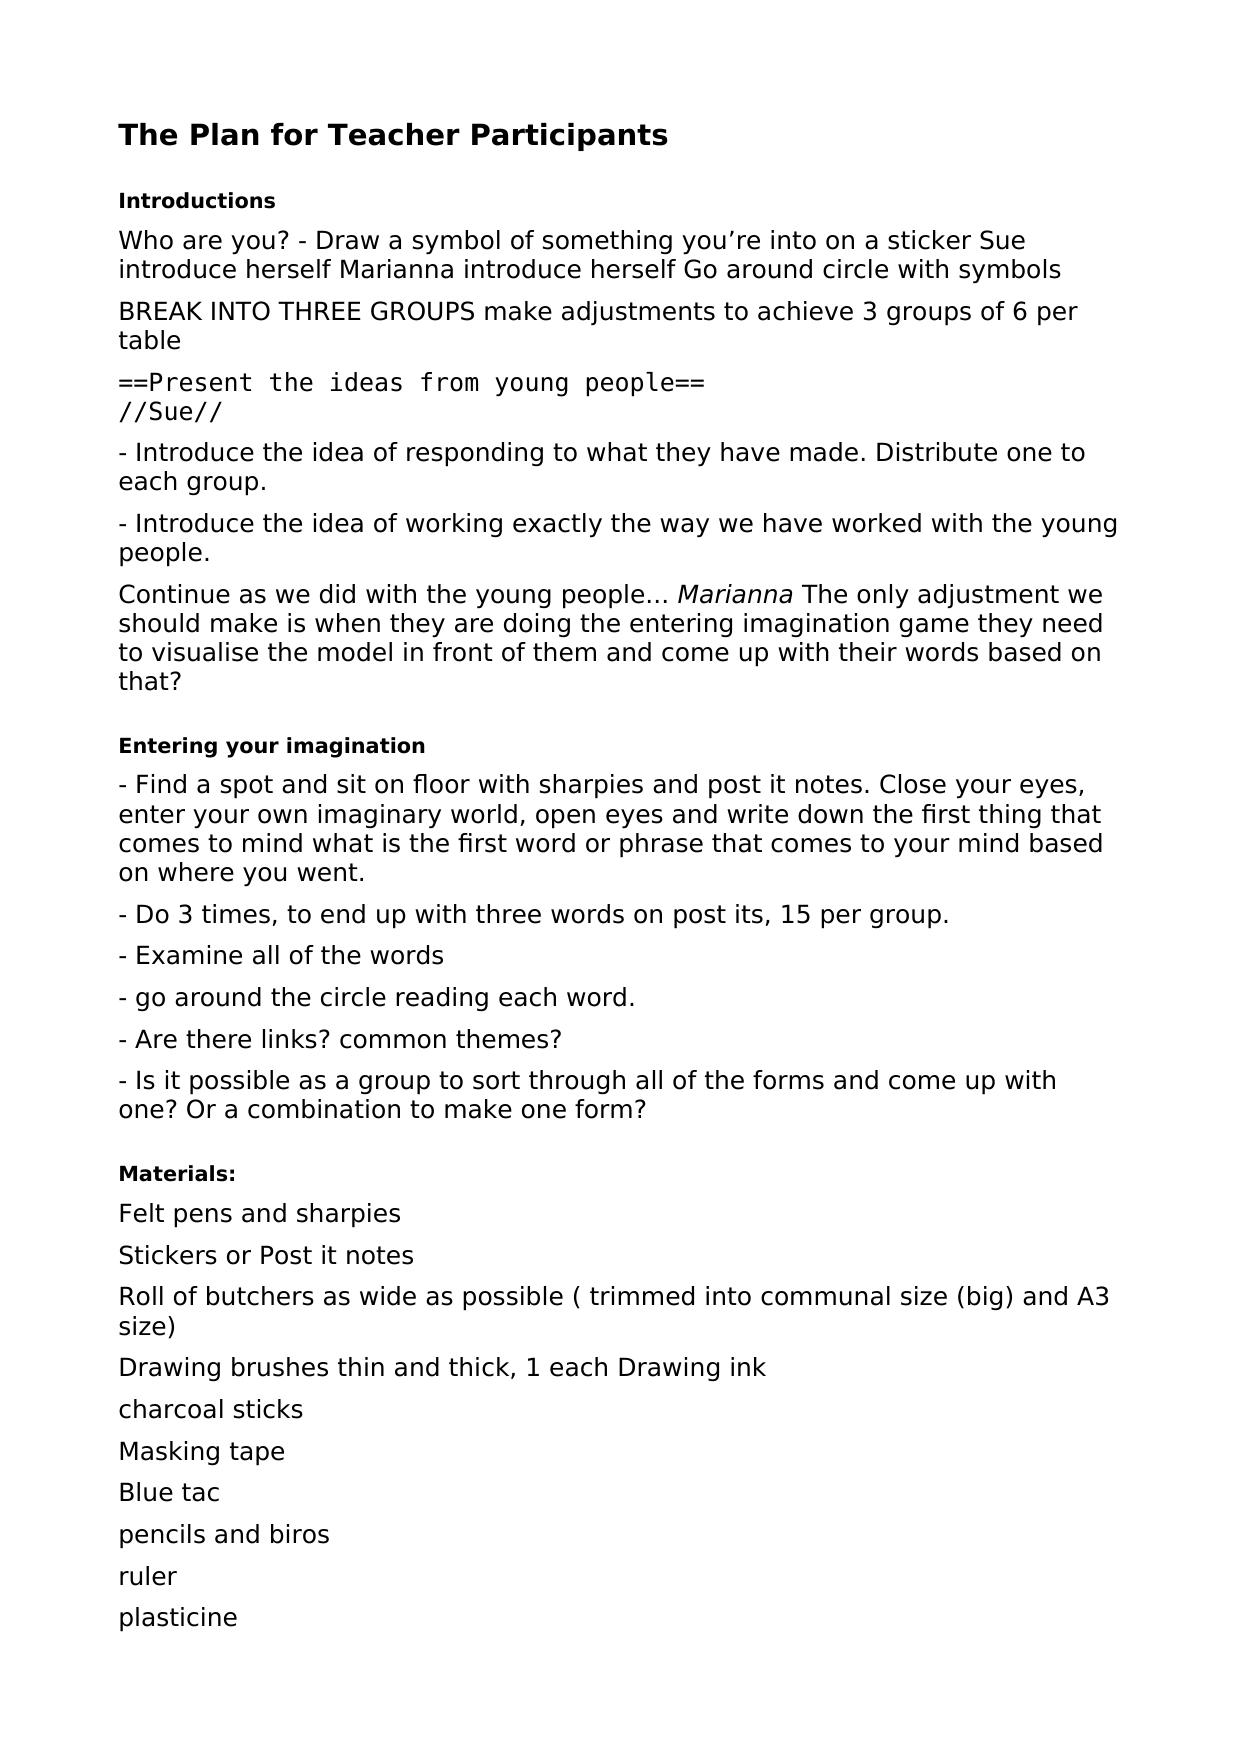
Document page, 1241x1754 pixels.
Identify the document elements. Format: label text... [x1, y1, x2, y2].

text plasticine [118, 1603, 1122, 1632]
text Roll of butchers as wide as possible ( trimmed into communal size (big) and A3 size) [118, 1282, 1122, 1341]
text Blue tac [118, 1478, 1122, 1507]
text - Is it possible as a group to sort through all of the forms and come up with one? Or a combination to make one form? [118, 1067, 1122, 1125]
subtitle The Plan for Teacher Participants [118, 118, 1122, 152]
subtitle Entering your imagination [118, 734, 1122, 758]
text BREAK INTO THREE GROUPS make adjustments to achieve 3 groups of 6 per table [118, 297, 1122, 356]
text ruler [118, 1562, 1122, 1591]
text - go around the circle reading each word. [118, 983, 1122, 1012]
text pencils and biros [118, 1520, 1122, 1549]
text - Do 3 times, to end up with three words on post its, 15 per group. [118, 900, 1122, 929]
text Drawing brushes thin and thick, 1 each Drawing ink [118, 1353, 1122, 1382]
text charcoal sticks [118, 1395, 1122, 1424]
text - Examine all of the words [118, 942, 1122, 971]
text - Introduce the idea of responding to what they have made. Distribute one to each group. [118, 438, 1122, 496]
text - Are there links? common themes? [118, 1025, 1122, 1054]
text Felt pens and sharpies [118, 1199, 1122, 1228]
text Continue as we did with the young people... Marianna The only adjustment we should make is when they are doing the entering imagination game they need to visualise the model in front of them and come up with their words based on that? [118, 580, 1122, 696]
text - Introduce the idea of working exactly the way we have worked with the young people. [118, 509, 1122, 567]
text ==Present the ideas from young people== //Sue// [118, 368, 1122, 426]
subtitle Materials: [118, 1162, 1122, 1187]
text Who are you? - Draw a symbol of something you’re into on a sticker Sue introduce herself Marianna introduce herself Go around circle with symbols [118, 226, 1122, 285]
text - Find a spot and sit on floor with sharpies and post it notes. Close your eyes, enter your own imaginary world, open eyes and write down the first thing that comes to mind what is the first word or phrase that comes to your mind based on where you went. [118, 771, 1122, 887]
text Stickers or Post it notes [118, 1241, 1122, 1270]
text Masking tape [118, 1437, 1122, 1466]
subtitle Introductions [118, 189, 1122, 214]
